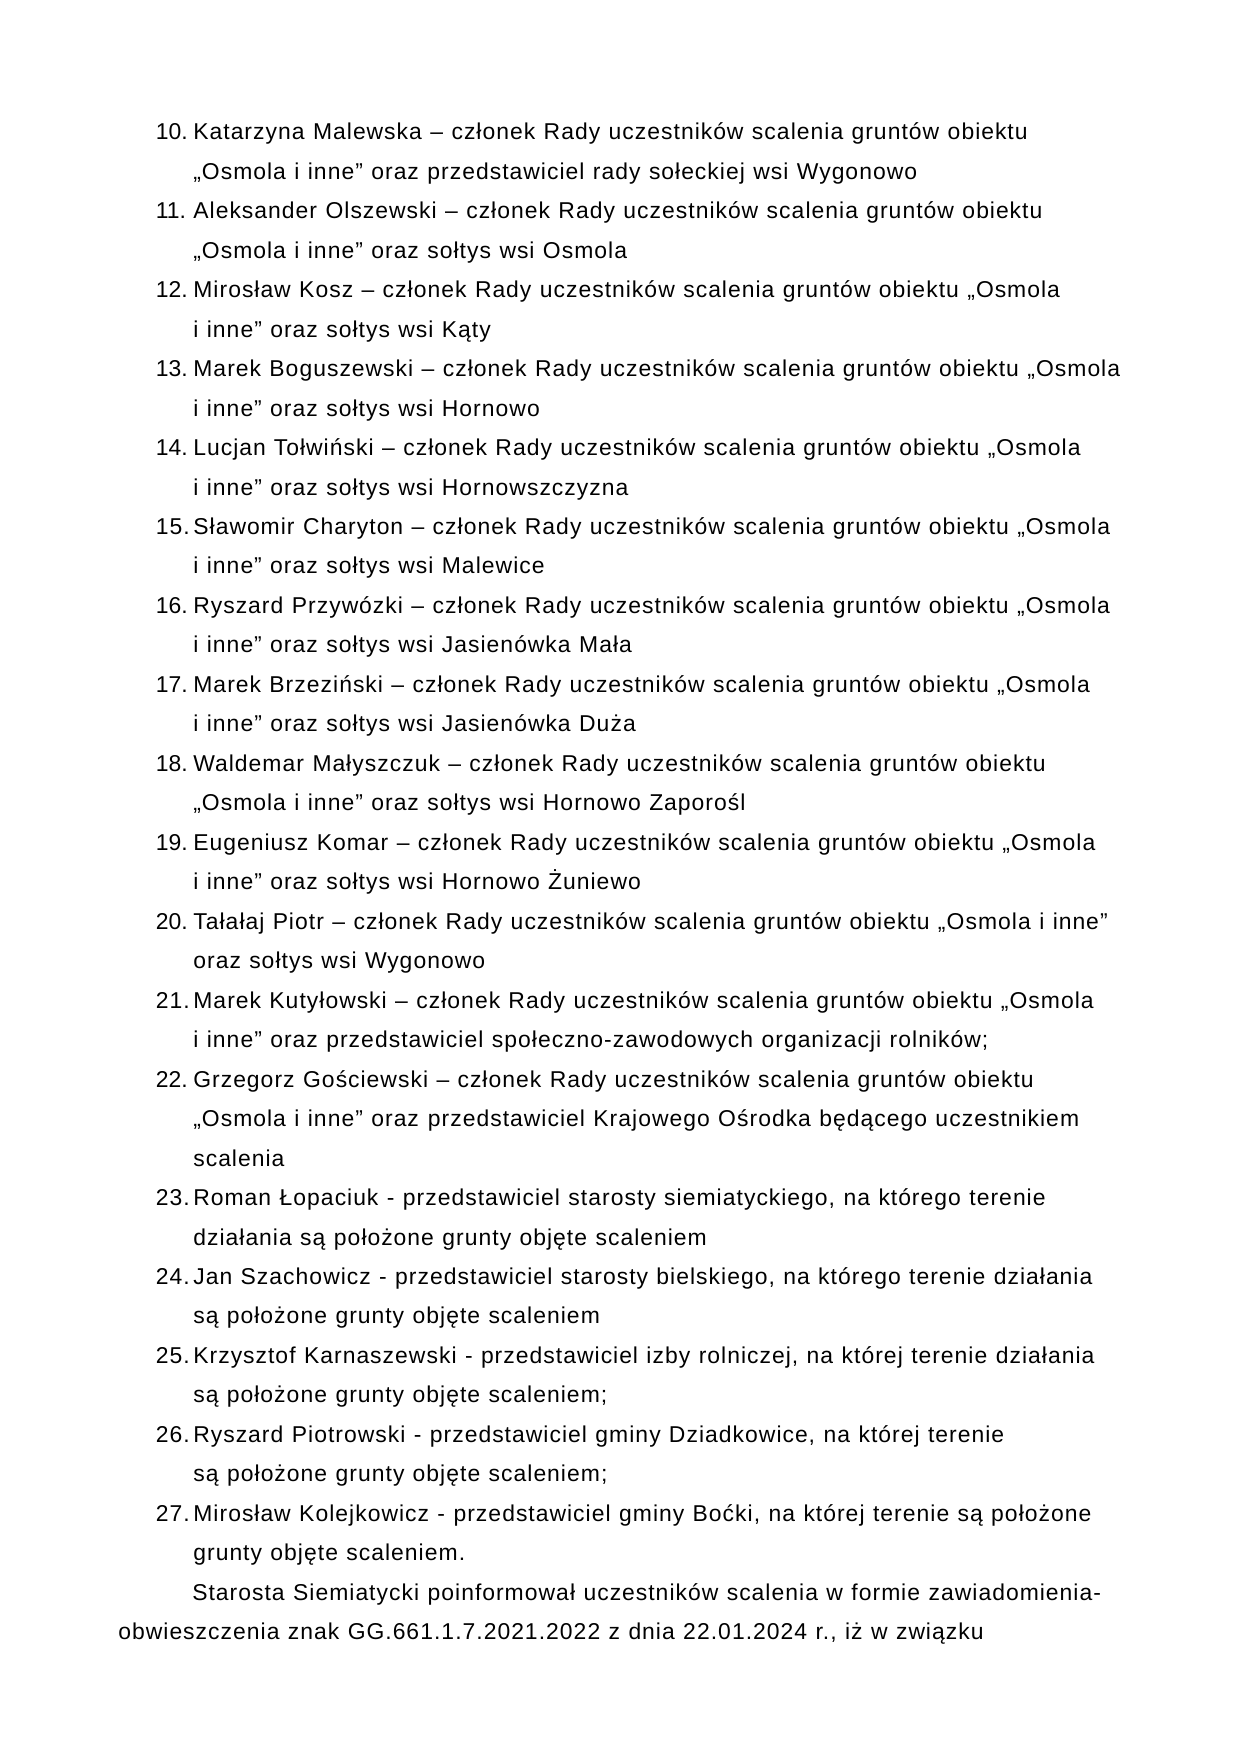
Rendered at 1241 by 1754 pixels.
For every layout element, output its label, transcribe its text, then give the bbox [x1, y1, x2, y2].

list Waldemar Małyszczuk – członek Rady uczestników scalenia gruntów obiektu „Osmola i inne” oraz sołtys wsi Hornowo Zaporośl [156, 750, 1122, 816]
list Ryszard Piotrowski - przedstawiciel gminy Dziadkowice, na której terenie są położone grunty objęte scaleniem; [156, 1421, 1122, 1487]
list Katarzyna Malewska – członek Rady uczestników scalenia gruntów obiektu „Osmola i inne” oraz przedstawiciel rady sołeckiej wsi Wygonowo [156, 118, 1122, 184]
list Aleksander Olszewski – członek Rady uczestników scalenia gruntów obiektu „Osmola i inne” oraz sołtys wsi Osmola [156, 197, 1122, 263]
list Mirosław Kosz – członek Rady uczestników scalenia gruntów obiektu „Osmola i inne” oraz sołtys wsi Kąty [156, 276, 1122, 342]
text Starosta Siemiatycki poinformował uczestników scalenia w formie zawiadomienia-obwieszczenia znak GG.661.1.7.2021.2022 z dnia 22.01.2024 r., iż w związku [118, 1579, 1122, 1645]
list Lucjan Tołwiński – członek Rady uczestników scalenia gruntów obiektu „Osmola i inne” oraz sołtys wsi Hornowszczyzna [156, 434, 1122, 500]
list Mirosław Kolejkowicz - przedstawiciel gminy Boćki, na której terenie są położone grunty objęte scaleniem. [156, 1500, 1122, 1566]
list Grzegorz Gościewski – członek Rady uczestników scalenia gruntów obiektu „Osmola i inne” oraz przedstawiciel Krajowego Ośrodka będącego uczestnikiem scalenia [156, 1066, 1122, 1171]
list Tałałaj Piotr – członek Rady uczestników scalenia gruntów obiektu „Osmola i inne” oraz sołtys wsi Wygonowo [156, 908, 1122, 973]
list Krzysztof Karnaszewski - przedstawiciel izby rolniczej, na której terenie działania są położone grunty objęte scaleniem; [156, 1342, 1122, 1408]
list Roman Łopaciuk - przedstawiciel starosty siemiatyckiego, na którego terenie działania są położone grunty objęte scaleniem [156, 1184, 1122, 1250]
list Marek Brzeziński – członek Rady uczestników scalenia gruntów obiektu „Osmola i inne” oraz sołtys wsi Jasienówka Duża [156, 671, 1122, 737]
list Marek Kutyłowski – członek Rady uczestników scalenia gruntów obiektu „Osmola i inne” oraz przedstawiciel społeczno-zawodowych organizacji rolników; [156, 987, 1122, 1052]
list Eugeniusz Komar – członek Rady uczestników scalenia gruntów obiektu „Osmola i inne” oraz sołtys wsi Hornowo Żuniewo [156, 829, 1122, 894]
list Jan Szachowicz - przedstawiciel starosty bielskiego, na którego terenie działania są położone grunty objęte scaleniem [156, 1263, 1122, 1329]
list Sławomir Charyton – członek Rady uczestników scalenia gruntów obiektu „Osmola i inne” oraz sołtys wsi Malewice [156, 513, 1122, 579]
list Ryszard Przywózki – członek Rady uczestników scalenia gruntów obiektu „Osmola i inne” oraz sołtys wsi Jasienówka Mała [156, 592, 1122, 658]
list Marek Boguszewski – członek Rady uczestników scalenia gruntów obiektu „Osmola i inne” oraz sołtys wsi Hornowo [156, 355, 1122, 421]
